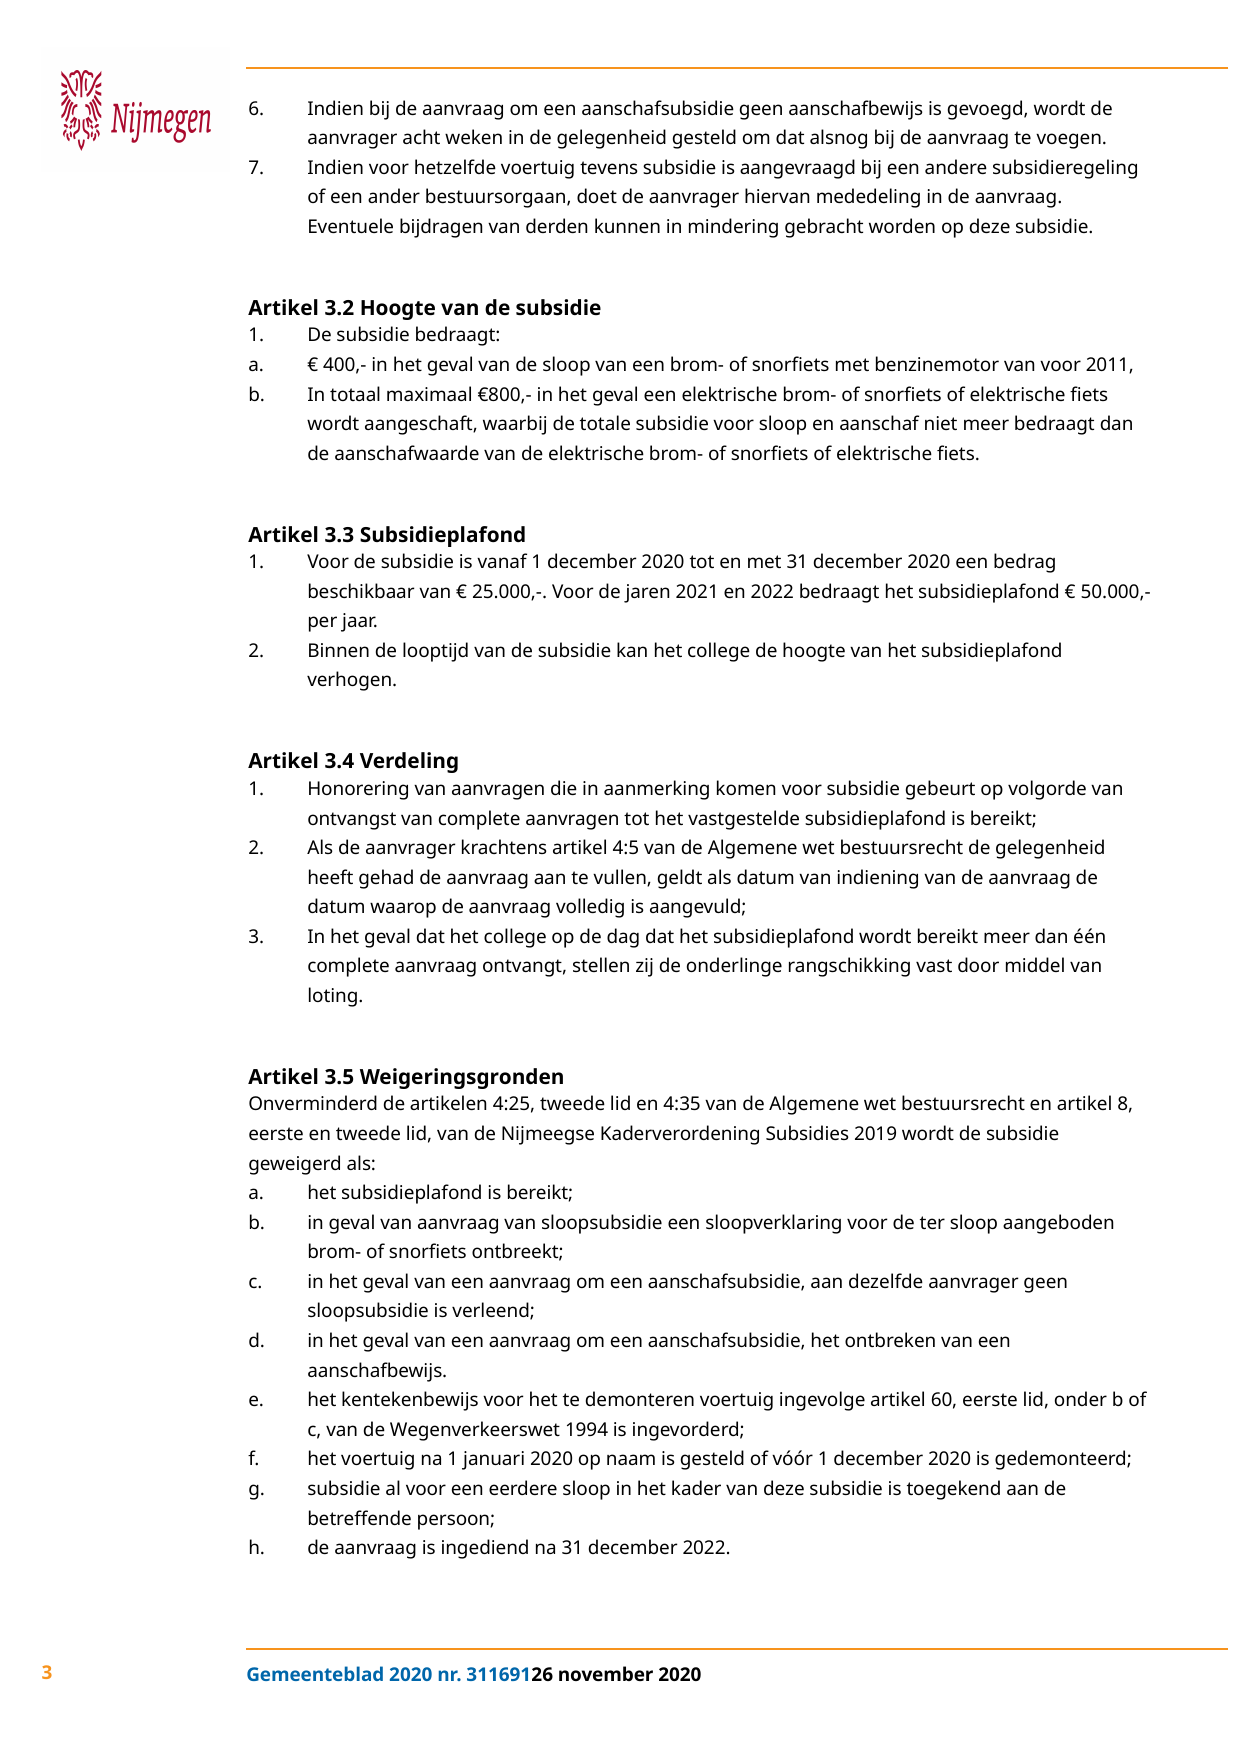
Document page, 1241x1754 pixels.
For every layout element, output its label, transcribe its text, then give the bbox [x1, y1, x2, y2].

list de aanvraag is ingediend na 31 december 2022. [248, 1534, 1152, 1560]
list in geval van aanvraag van sloopsubsidie een sloopverklaring voor de ter sloop aangeboden brom- of snorfiets ontbreekt; [248, 1209, 1152, 1264]
list Als de aanvrager krachtens artikel 4:5 van de Algemene wet bestuursrecht de gelegenheid heeft gehad de aanvraag aan te vullen, geldt als datum van indiening van de aanvraag de datum waarop de aanvraag volledig is aangevuld; [248, 834, 1152, 919]
list in het geval van een aanvraag om een aanschafsubsidie, het ontbreken van een aanschafbewijs. [248, 1327, 1152, 1383]
list Honorering van aanvragen die in aanmerking komen voor subsidie gebeurt op volgorde van ontvangst van complete aanvragen tot het vastgestelde subsidieplafond is bereikt; [248, 775, 1152, 830]
list het kentekenbewijs voor het te demonteren voertuig ingevolge artikel 60, eerste lid, onder b of c, van de Wegenverkeerswet 1994 is ingevorderd; [248, 1386, 1152, 1442]
list subsidie al voor een eerdere sloop in het kader van deze subsidie is toegekend aan de betreffende persoon; [248, 1475, 1152, 1531]
list In het geval dat het college op de dag dat het subsidieplafond wordt bereikt meer dan één complete aanvraag ontvangt, stellen zij de onderlinge rangschikking vast door middel van loting. [248, 923, 1152, 1008]
list Indien bij de aanvraag om een aanschafsubsidie geen aanschafbewijs is gevoegd, wordt de aanvrager acht weken in de gelegenheid gesteld om dat alsnog bij de aanvraag te voegen. [248, 95, 1152, 150]
list in het geval van een aanvraag om een aanschafsubsidie, aan dezelfde aanvrager geen sloopsubsidie is verleend; [248, 1268, 1152, 1323]
list het voertuig na 1 januari 2020 op naam is gesteld of vóór 1 december 2020 is gedemonteerd; [248, 1446, 1152, 1471]
list € 400,- in het geval van de sloop van een brom- of snorfiets met benzinemotor van voor 2011, [248, 351, 1152, 377]
list In totaal maximaal €800,- in het geval een elektrische brom- of snorfiets of elektrische fiets wordt aangeschaft, waarbij de totale subsidie voor sloop en aanschaf niet meer bedraagt dan de aanschafwaarde van de elektrische brom- of snorfiets of elektrische fiets. [248, 381, 1152, 466]
picture [41, 47, 231, 172]
text Artikel 3.5 Weigeringsgronden [248, 1062, 1152, 1091]
text Artikel 3.3 Subsidieplafond [248, 520, 1152, 548]
list De subsidie bedraagt: [248, 322, 1152, 347]
text Artikel 3.4 Verdeling [248, 747, 1152, 775]
list Voor de subsidie is vanaf 1 december 2020 tot en met 31 december 2020 een bedrag beschikbaar van € 25.000,-. Voor de jaren 2021 en 2022 bedraagt het subsidieplafond € 50.000,- per jaar. [248, 548, 1152, 633]
list het subsidieplafond is bereikt; [248, 1179, 1152, 1205]
text Onverminderd de artikelen 4:25, tweede lid en 4:35 van de Algemene wet bestuursrecht en artikel 8, eerste en tweede lid, van de Nijmeegse Kaderverordening Subsidies 2019 wordt de subsidie geweigerd als: [248, 1091, 1152, 1176]
list Indien voor hetzelfde voertuig tevens subsidie is aangevraagd bij een andere subsidieregeling of een ander bestuursorgaan, doet de aanvrager hiervan mededeling in de aanvraag. Eventuele bijdragen van derden kunnen in mindering gebracht worden op deze subsidie. [248, 154, 1152, 239]
list Binnen de looptijd van de subsidie kan het college de hoogte van het subsidieplafond verhogen. [248, 637, 1152, 692]
text Artikel 3.2 Hoogte van de subsidie [248, 293, 1152, 322]
